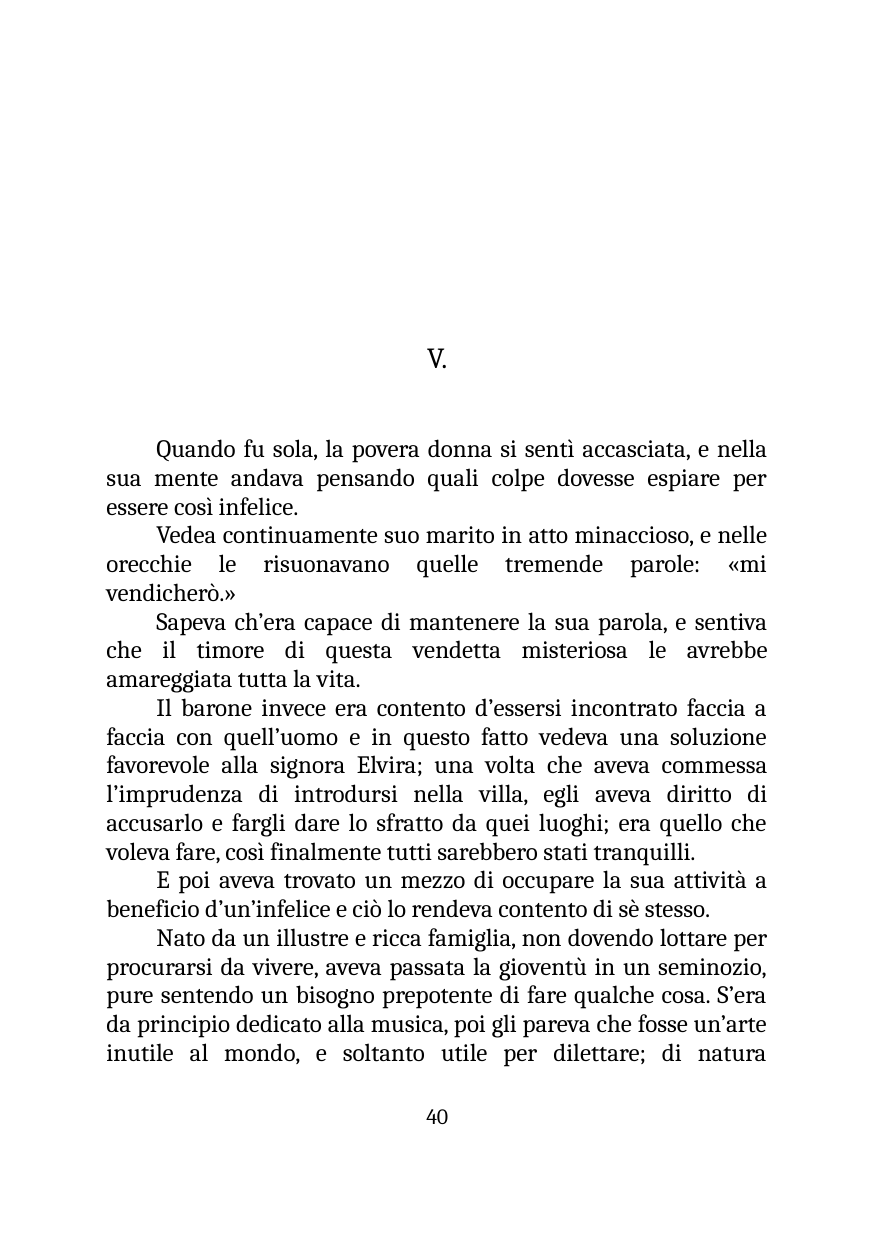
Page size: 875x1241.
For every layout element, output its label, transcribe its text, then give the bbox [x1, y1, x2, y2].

text Il barone invece era contento d’essersi incontrato faccia a faccia con quell’uomo e in questo fatto vedeva una soluzione favorevole alla signora Elvira; una volta che aveva commessa l’imprudenza di introdursi nella villa, egli aveva diritto di accusarlo e fargli dare lo sfratto da quei luoghi; era quello che voleva fare, così finalmente tutti sarebbero stati tranquilli. [106, 694, 768, 866]
subtitle V. [106, 342, 768, 376]
text Vedea continuamente suo marito in atto minaccioso, e nelle orecchie le risuonavano quelle tremende parole: «mi vendicherò.» [106, 521, 768, 608]
text Nato da un illustre e ricca famiglia, non dovendo lottare per procurarsi da vivere, aveva passata la gioventù in un seminozio, pure sentendo un bisogno prepotente di fare qualche cosa. S’era da principio dedicato alla musica, poi gli pareva che fosse un’arte inutile al mondo, e soltanto utile per dilettare; di natura [106, 924, 768, 1068]
text Sapeva ch’era capace di mantenere la sua parola, e sentiva che il timore di questa vendetta misteriosa le avrebbe amareggiata tutta la vita. [106, 608, 768, 694]
text E poi aveva trovato un mezzo di occupare la sua attività a beneficio d’un’infelice e ciò lo rendeva contento di sè stesso. [106, 866, 768, 924]
text Quando fu sola, la povera donna si sentì accasciata, e nella sua mente andava pensando quali colpe dovesse espiare per essere così infelice. [106, 435, 768, 521]
